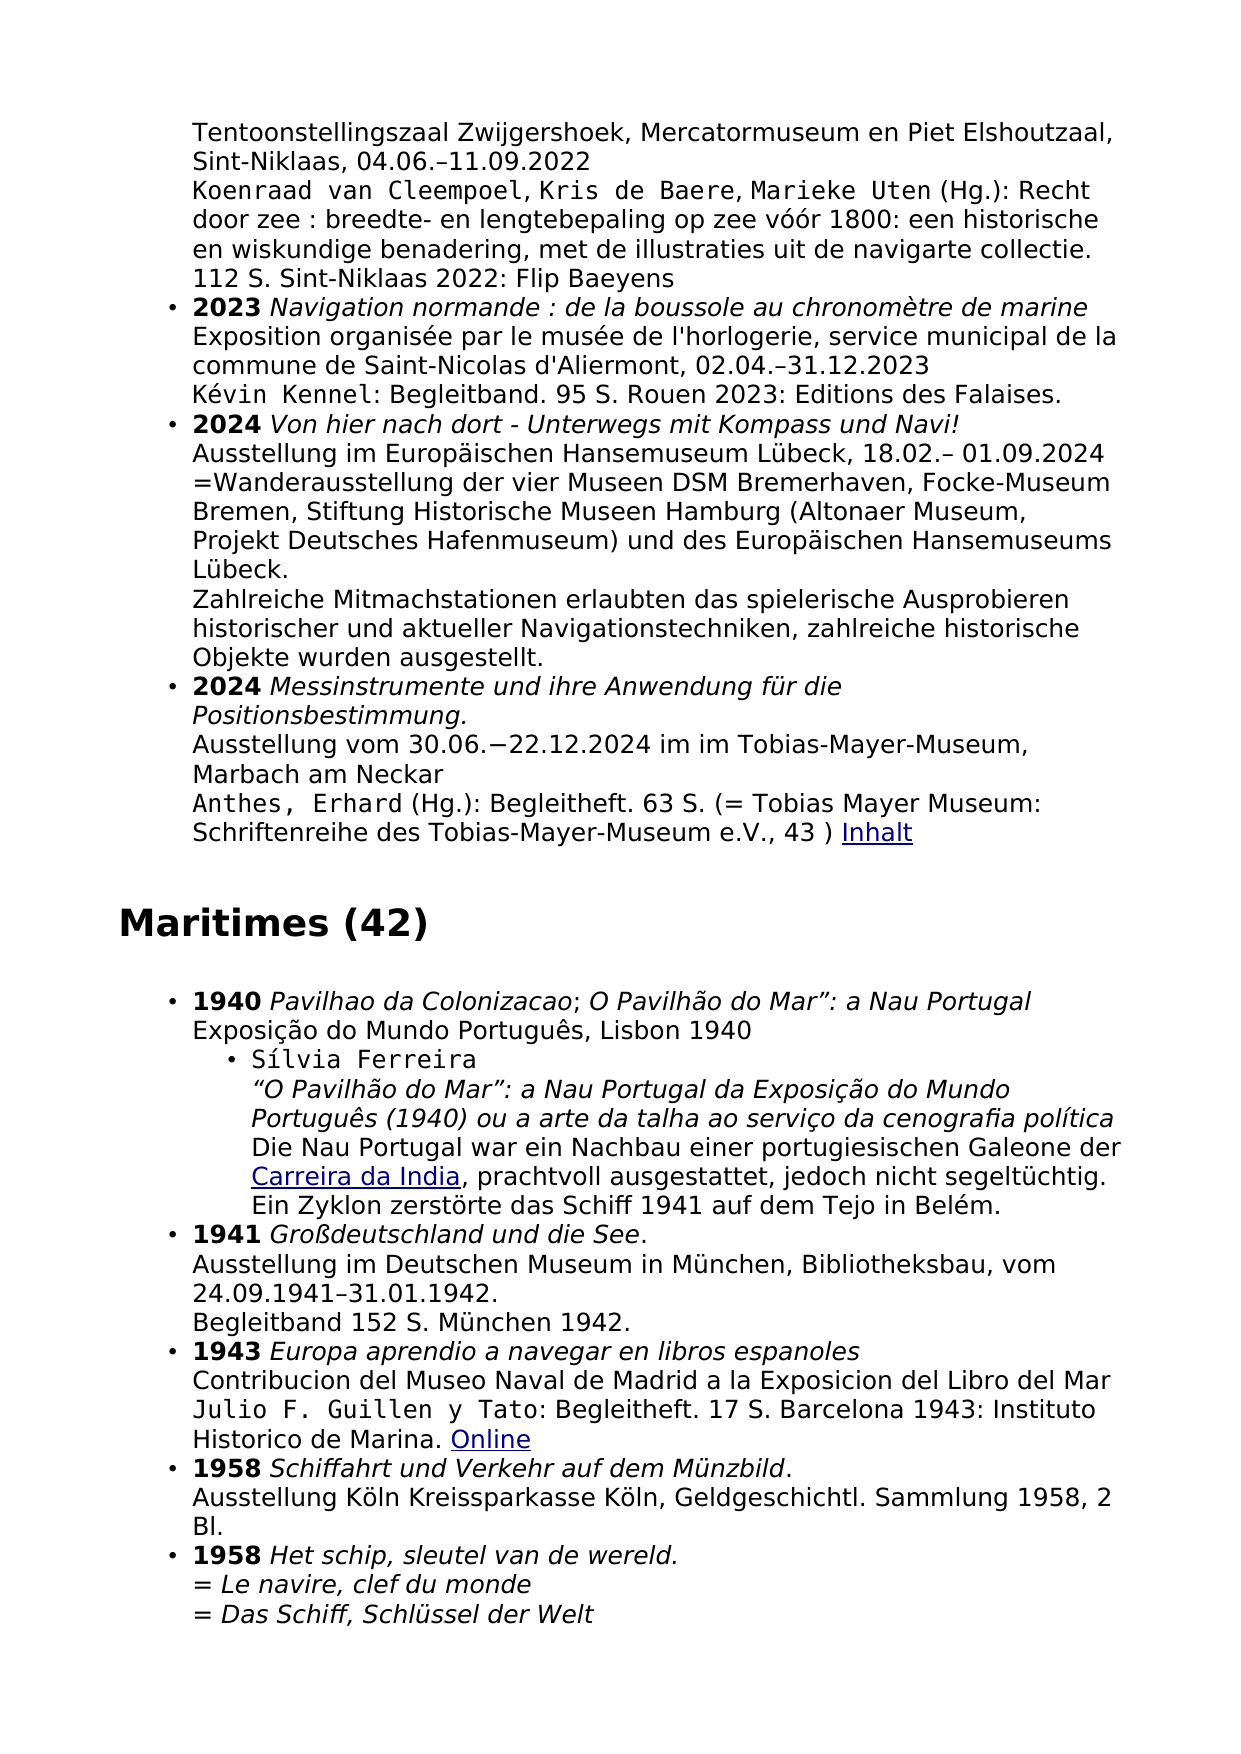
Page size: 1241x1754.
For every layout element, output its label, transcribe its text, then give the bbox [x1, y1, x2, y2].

list 1941 Großdeutschland und die See. Ausstellung im Deutschen Museum in München, Bibliotheksbau, vom 24.09.1941–31.01.1942. Begleitband 152 S. München 1942. [177, 1221, 1122, 1337]
list 1958 Het schip, sleutel van de wereld. = Le navire, clef du monde = Das Schiff, Schlüssel der Welt [177, 1542, 1122, 1629]
subtitle Maritimes (42) [118, 902, 1122, 945]
list 1943 Europa aprendio a navegar en libros espanoles Contribucion del Museo Naval de Madrid a la Exposicion del Libro del Mar Julio F. Guillen y Tato: Begleitheft. 17 S. Barcelona 1943: Instituto Historico de Marina. Online [177, 1337, 1122, 1454]
list 2023 Navigation normande : de la boussole au chronomètre de marine Exposition organisée par le musée de l'horlogerie, service municipal de la commune de Saint-Nicolas d'Aliermont, 02.04.–31.12.2023 Kévin Kennel: Begleitband. 95 S. Rouen 2023: Editions des Falaises. [177, 293, 1122, 410]
list 2024 Messinstrumente und ihre Anwendung für die Positionsbestimmung. Ausstellung vom 30.06.−22.12.2024 im im Tobias-Mayer-Museum, Marbach am Neckar Anthes, Erhard (Hg.): Begleitheft. 63 S. (= Tobias Mayer Museum: Schriftenreihe des Tobias-Mayer-Museum e.V., 43 ) Inhalt [177, 672, 1122, 847]
list 1940 Pavilhao da Colonizacao; O Pavilhão do Mar”: a Nau Portugal Exposição do Mundo Português, Lisbon 1940 [177, 987, 1122, 1046]
list Sílvia Ferreira “O Pavilhão do Mar”: a Nau Portugal da Exposição do Mundo Português (1940) ou a arte da talha ao serviço da cenografia política Die Nau Portugal war ein Nachbau einer portugiesischen Galeone der Carreira da India, prachtvoll ausgestattet, jedoch nicht segeltüchtig. Ein Zyklon zerstörte das Schiff 1941 auf dem Tejo in Belém. [236, 1046, 1122, 1221]
list 1958 Schiffahrt und Verkehr auf dem Münzbild. Ausstellung Köln Kreissparkasse Köln, Geldgeschichtl. Sammlung 1958, 2 Bl. [177, 1454, 1122, 1542]
list Tentoonstellingszaal Zwijgershoek, Mercatormuseum en Piet Elshoutzaal, Sint-Niklaas, 04.06.–11.09.2022 Koenraad van Cleempoel, Kris de Baere, Marieke Uten (Hg.): Recht door zee : breedte- en lengtebepaling op zee vóór 1800: een historische en wiskundige benadering, met de illustraties uit de navigarte collectie. 112 S. Sint-Niklaas 2022: Flip Baeyens [177, 118, 1122, 293]
list 2024 Von hier nach dort - Unterwegs mit Kompass und Navi! Ausstellung im Europäischen Hansemuseum Lübeck, 18.02.– 01.09.2024 =Wanderausstellung der vier Museen DSM Bremerhaven, Focke-Museum Bremen, Stiftung Historische Museen Hamburg (Altonaer Museum, Projekt Deutsches Hafenmuseum) und des Europäischen Hansemuseums Lübeck. Zahlreiche Mitmachstationen erlaubten das spielerische Ausprobieren historischer und aktueller Navigationstechniken, zahlreiche historische Objekte wurden ausgestellt. [177, 410, 1122, 672]
